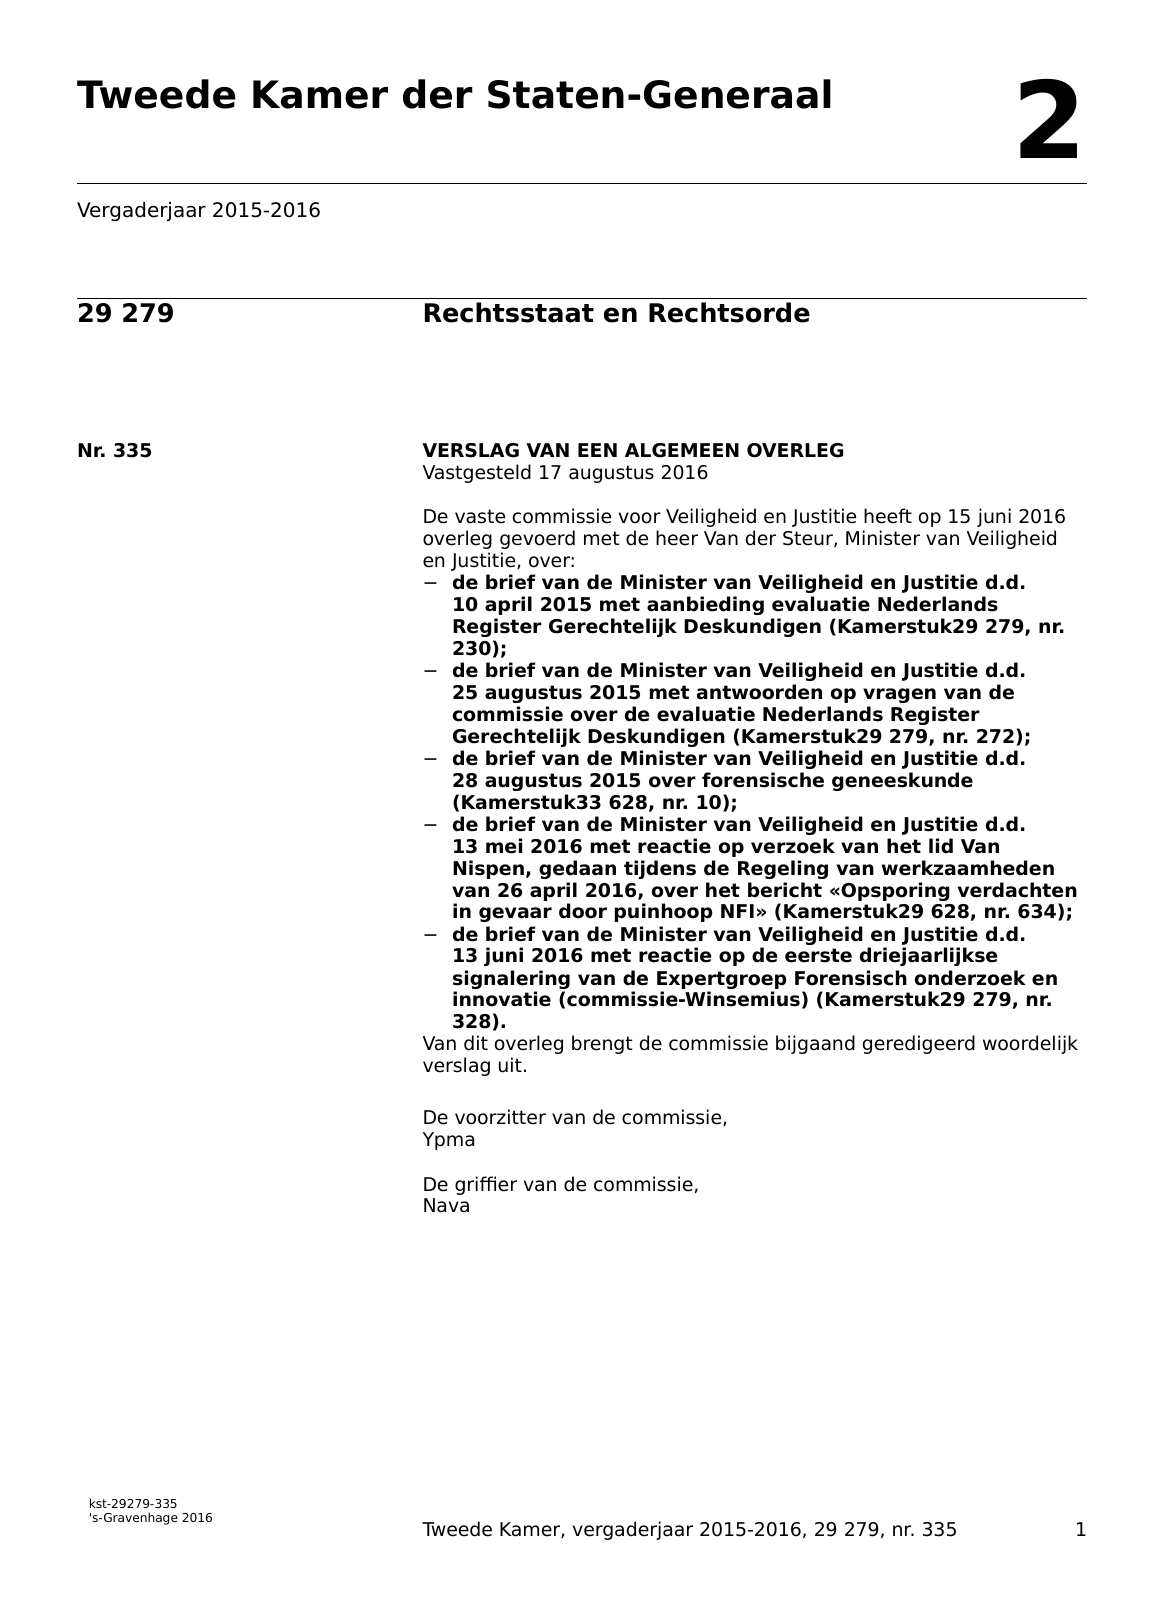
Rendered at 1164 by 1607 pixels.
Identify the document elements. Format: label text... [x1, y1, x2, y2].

table_header 2 [886, 59, 1087, 183]
text 's-Gravenhage 2016 [88, 1511, 323, 1525]
text Vastgesteld 17 augustus 2016 [422, 462, 1087, 484]
table_cell Vergaderjaar 2015-2016 [77, 184, 1087, 298]
text De griffier van de commissie, Nava [422, 1173, 1087, 1217]
text − de brief van de Minister van Veiligheid en Justitie d.d. 10 april 2015 met aanbieding evaluatie Nederlands Register Gerechtelijk Deskundigen (Kamerstuk29 279, nr. 230); [422, 572, 1087, 660]
text De vaste commissie voor Veiligheid en Justitie heeft op 15 juni 2016 overleg gevoerd met de heer Van der Steur, Minister van Veiligheid en Justitie, over: [422, 506, 1087, 572]
text − de brief van de Minister van Veiligheid en Justitie d.d. 28 augustus 2015 over forensische geneeskunde (Kamerstuk33 628, nr. 10); [422, 748, 1087, 813]
text − de brief van de Minister van Veiligheid en Justitie d.d. 13 mei 2016 met reactie op verzoek van het lid Van Nispen, gedaan tijdens de Regeling van werkzaamheden van 26 april 2016, over het bericht «Opsporing verdachten in gevaar door puinhoop NFI» (Kamerstuk29 628, nr. 634); [422, 813, 1087, 923]
subtitle Nr. 335 VERSLAG VAN EEN ALGEMEEN OVERLEG [77, 440, 1087, 462]
text De voorzitter van de commissie, Ypma [422, 1107, 1087, 1151]
text − de brief van de Minister van Veiligheid en Justitie d.d. 25 augustus 2015 met antwoorden op vragen van de commissie over de evaluatie Nederlands Register Gerechtelijk Deskundigen (Kamerstuk29 279, nr. 272); [422, 660, 1087, 748]
text kst-29279-335 [88, 1497, 323, 1511]
subtitle 29 279 Rechtsstaat en Rechtsorde [77, 299, 1087, 329]
text Van dit overleg brengt de commissie bijgaand geredigeerd woordelijk verslag uit. [422, 1033, 1087, 1077]
table_header Tweede Kamer der Staten-Generaal [77, 59, 886, 183]
text − de brief van de Minister van Veiligheid en Justitie d.d. 13 juni 2016 met reactie op de eerste driejaarlijkse signalering van de Expertgroep Forensisch onderzoek en innovatie (commissie-Winsemius) (Kamerstuk29 279, nr. 328). [422, 923, 1087, 1033]
